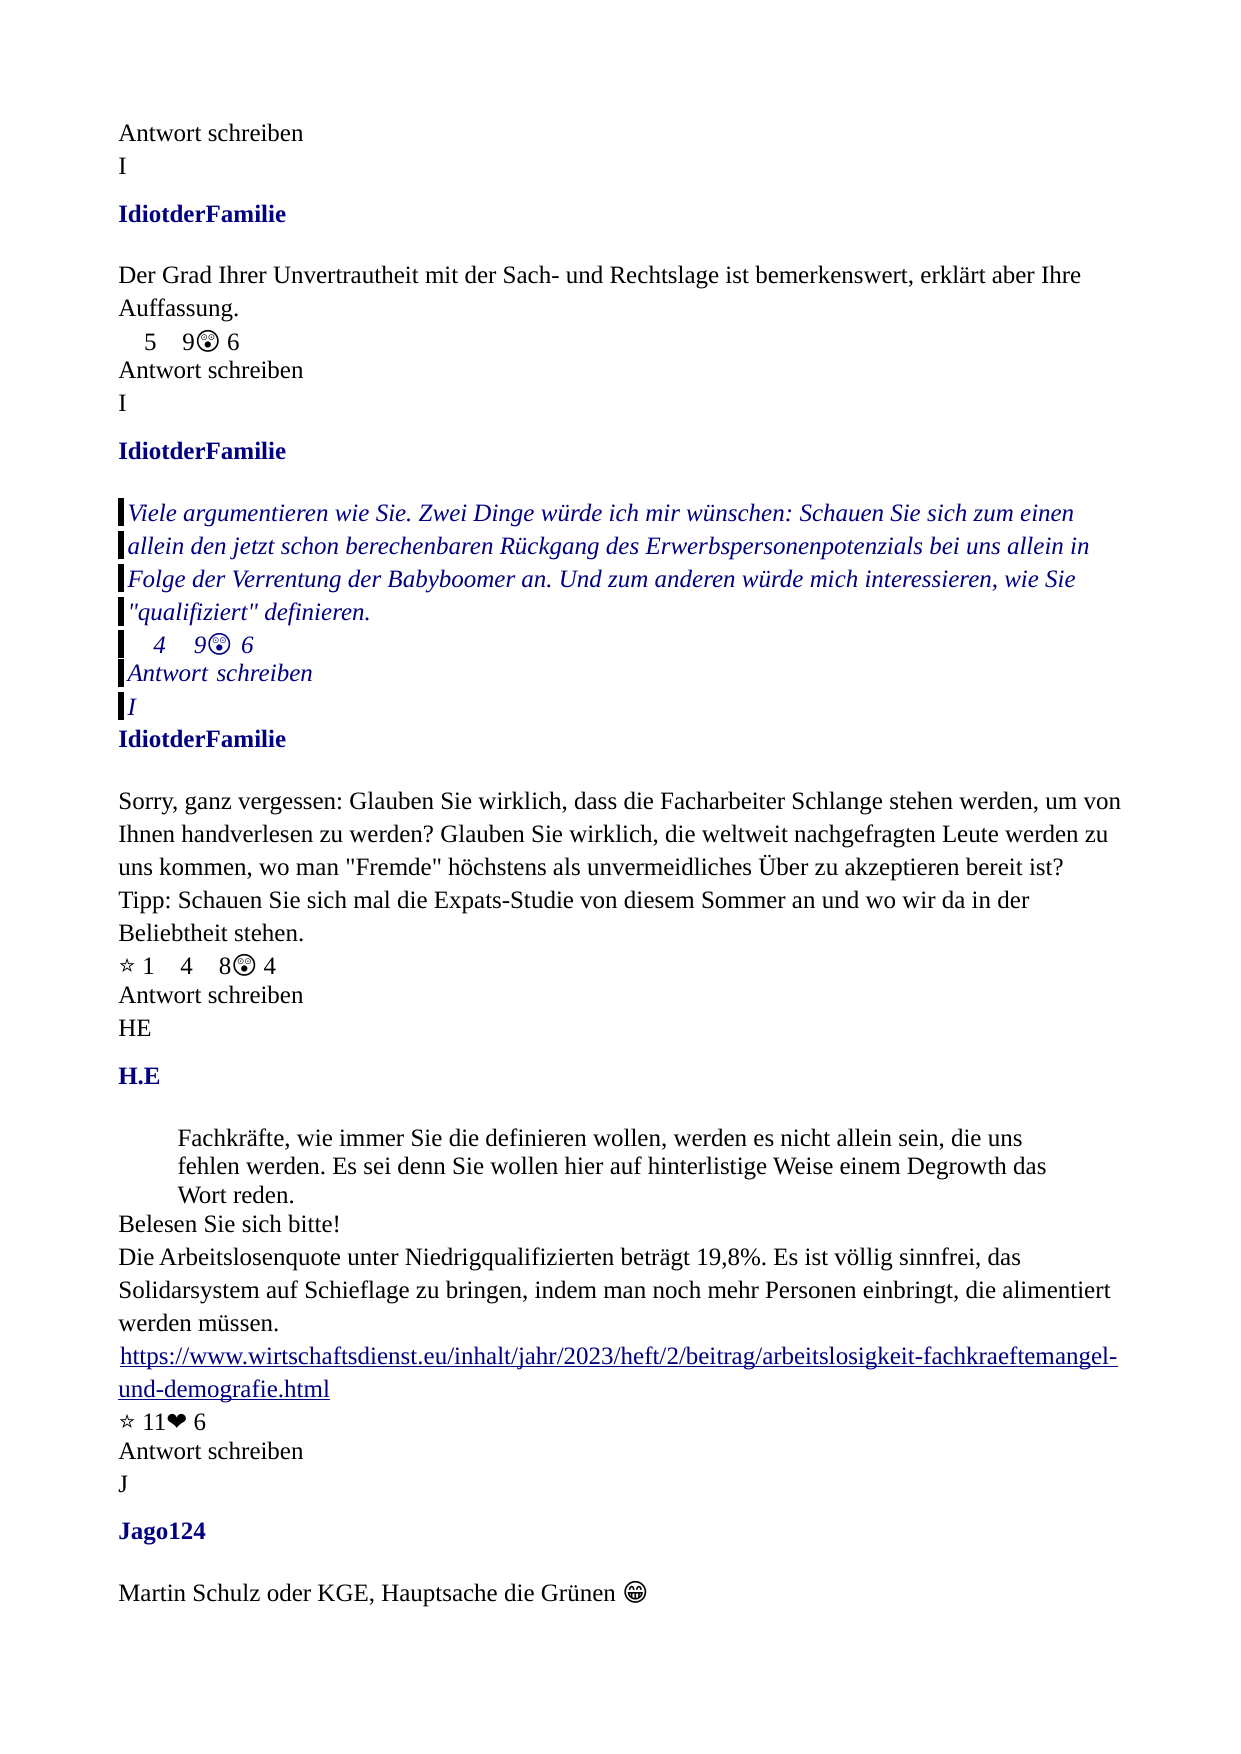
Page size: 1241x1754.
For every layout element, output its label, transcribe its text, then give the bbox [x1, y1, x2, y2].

text ⭐️ 11❤️ 6 [118, 1407, 1122, 1436]
text Antwort schreiben [118, 118, 1122, 147]
text Belesen Sie sich bitte! [118, 1209, 1122, 1238]
text I [118, 388, 1122, 417]
text Antwort schreiben [119, 658, 1122, 687]
text Antwort schreiben [118, 355, 1122, 384]
text Antwort schreiben [118, 1436, 1122, 1464]
text Die Arbeitslosenquote unter Niedrigqualifizierten beträgt 19,8%. Es ist völlig sinnfrei, das Solidarsystem auf Schieflage zu bringen, indem man noch mehr Personen einbringt, die alimentiert werden müssen. [118, 1242, 1122, 1337]
text Antwort schreiben [118, 980, 1122, 1009]
text Viele argumentieren wie Sie. Zwei Dinge würde ich mir wünschen: Schauen Sie sich zum einen allein den jetzt schon berechenbaren Rückgang des Erwerbspersonenpotenzials bei uns allein in Folge der Verrentung der Babyboomer an. Und zum anderen würde mich interessieren, wie Sie "qualifiziert" definieren. [118, 498, 1122, 626]
text https://www.wirtschaftsdienst.eu/inhalt/jahr/2023/heft/2/beitrag/arbeitslosigkeit-fachkraeftemangel-und-demografie.html [118, 1341, 1122, 1403]
text Fachkräfte, wie immer Sie die definieren wollen, werden es nicht allein sein, die uns fehlen werden. Es sei denn Sie wollen hier auf hinterlistige Weise einem Degrowth das Wort reden. [177, 1123, 1063, 1209]
subtitle IdiotderFamilie [118, 436, 1122, 465]
subtitle IdiotderFamilie [118, 724, 1122, 753]
text Sorry, ganz vergessen: Glauben Sie wirklich, dass die Facharbeiter Schlange stehen werden, um von Ihnen handverlesen zu werden? Glauben Sie wirklich, die weltweit nachgefragten Leute werden zu uns kommen, wo man "Fremde" höchstens als unvermeidliches Über zu akzeptieren bereit ist? Tipp: Schauen Sie sich mal die Expats-Studie von diesem Sommer an und wo wir da in der Beliebtheit stehen. [118, 786, 1122, 947]
text HE [118, 1013, 1122, 1042]
subtitle H.E [118, 1061, 1122, 1089]
text I [118, 151, 1122, 180]
subtitle IdiotderFamilie [118, 199, 1122, 227]
subtitle Jago124 [118, 1516, 1122, 1545]
text J [118, 1469, 1122, 1497]
text 🙁 4🤨 9😲 6 [124, 630, 1122, 658]
text Martin Schulz oder KGE, Hauptsache die Grünen 😁 [118, 1578, 1122, 1607]
text I [124, 692, 1122, 720]
text Der Grad Ihrer Unvertrautheit mit der Sach- und Rechtslage ist bemerkenswert, erklärt aber Ihre Auffassung. [118, 261, 1122, 322]
text 🙁 5🤨 9😲 6 [118, 327, 1122, 355]
text ⭐️ 1🙁 4🤨 8😲 4 [118, 951, 1122, 980]
